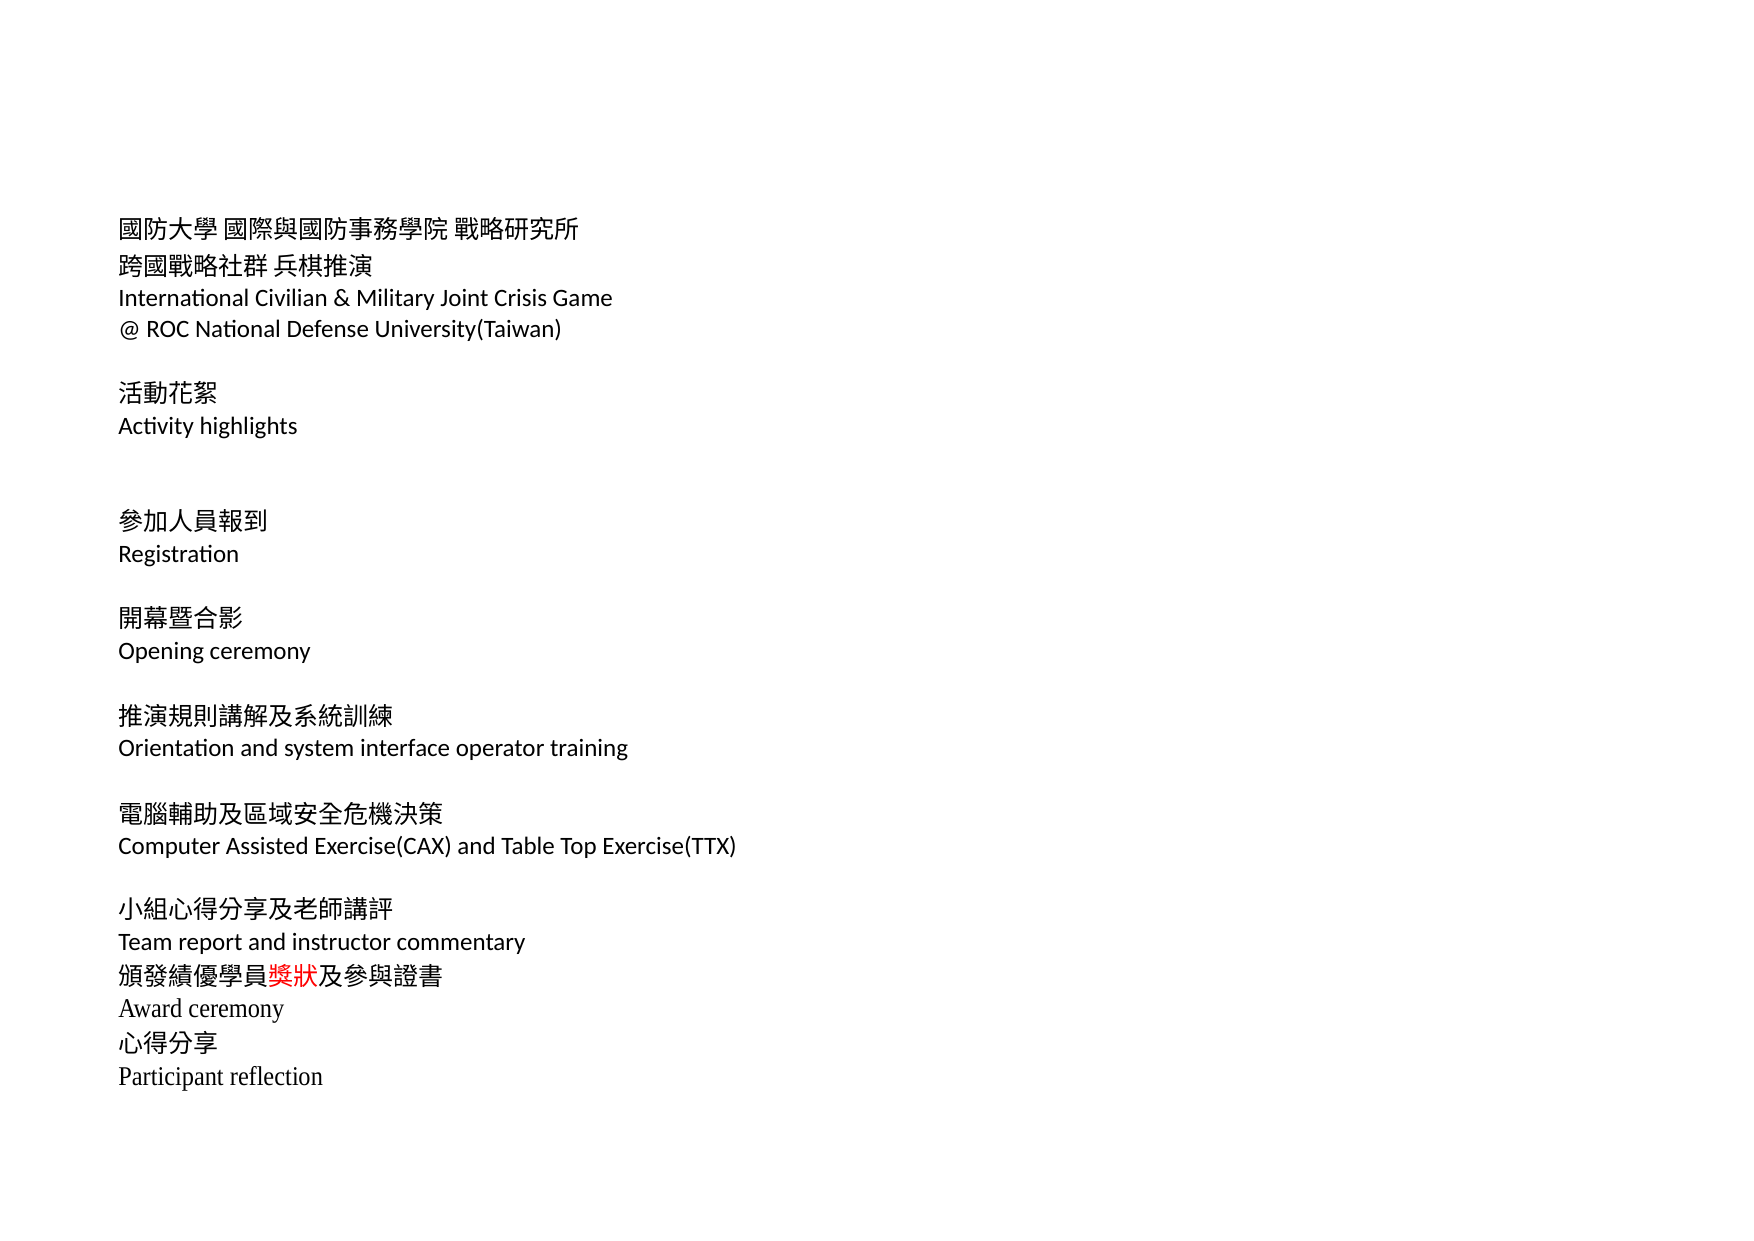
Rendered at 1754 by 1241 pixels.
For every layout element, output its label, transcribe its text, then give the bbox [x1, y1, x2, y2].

text 參加人員報到 [118, 502, 1636, 538]
text International Civilian & Military Joint Crisis Game [118, 282, 1636, 313]
text Opening ceremony [118, 635, 1636, 666]
text 電腦輔助及區域安全危機決策 [118, 794, 1636, 830]
text 開幕暨合影 [118, 599, 1636, 635]
text 頒發績優學員獎狀及參與證書 [118, 956, 1636, 993]
text 跨國戰略社群 兵棋推演 [118, 246, 1636, 282]
text 推演規則講解及系統訓練 [118, 696, 1636, 732]
text Computer Assisted Exercise(CAX) and Table Top Exercise(TTX) [118, 830, 1636, 861]
text 國防大學 國際與國防事務學院 戰略研究所 [118, 210, 1636, 246]
text Registration [118, 538, 1636, 568]
text Award ceremony [118, 993, 1636, 1024]
text 小組心得分享及老師講評 [118, 889, 1636, 926]
text Orientation and system interface operator training [118, 732, 1636, 763]
text 活動花絮 [118, 374, 1636, 410]
text 心得分享 [118, 1024, 1636, 1060]
text @ ROC National Defense University(Taiwan) [118, 313, 1636, 343]
text Participant reflection [118, 1060, 1636, 1091]
text Team report and instructor commentary [118, 926, 1636, 956]
text Activity highlights [118, 410, 1636, 441]
